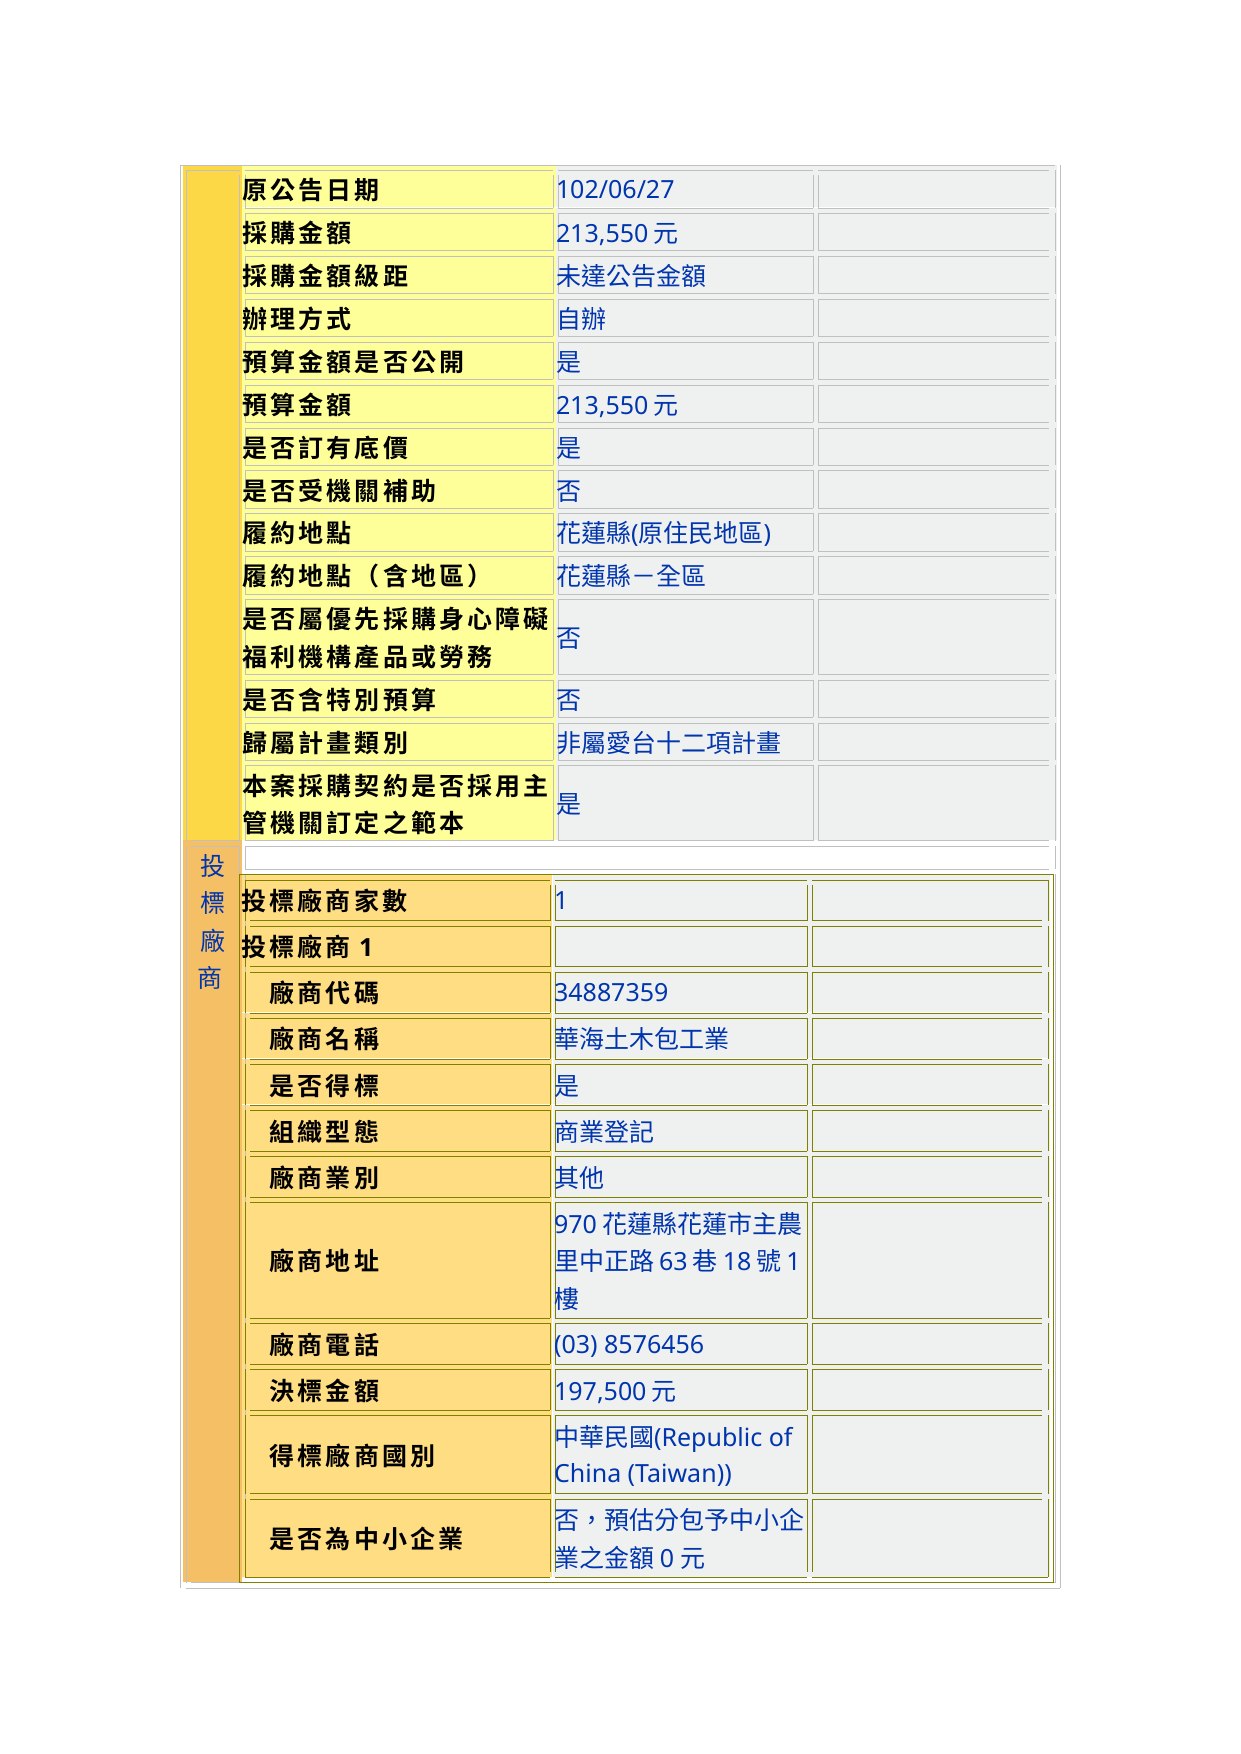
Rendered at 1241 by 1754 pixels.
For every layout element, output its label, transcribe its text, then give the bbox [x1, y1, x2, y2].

table_cell 是 [556, 760, 816, 840]
table_cell [810, 1013, 1050, 1058]
table_cell 預算金額是否公開 [242, 336, 556, 379]
table_cell 213,550元 [556, 379, 816, 422]
table_cell [810, 920, 1050, 966]
table_cell 是 [553, 1059, 810, 1104]
table_cell 否 [556, 674, 816, 717]
table_cell [556, 927, 807, 966]
table_cell [816, 760, 1057, 840]
table_cell 102/06/27 [556, 166, 816, 207]
table_cell [816, 508, 1057, 551]
table_cell 廠商地址 [246, 1197, 552, 1318]
table_cell [556, 847, 816, 869]
table_header [810, 875, 1050, 920]
table_cell 廠商電話 [246, 1318, 552, 1364]
table_cell 非屬愛台十二項計畫 [556, 717, 816, 760]
table_cell [816, 336, 1057, 379]
table_cell 是否訂有底價 [242, 422, 556, 465]
table_cell 決標金額 [246, 1364, 552, 1410]
table_cell [816, 840, 1057, 869]
table_cell 是否得標 [246, 1059, 552, 1104]
table_cell [810, 1493, 1050, 1577]
table_cell 197,500元 [553, 1364, 810, 1410]
table_cell [810, 1059, 1050, 1104]
table_cell [816, 293, 1057, 336]
table_cell [242, 869, 1057, 1582]
table_cell 廠商名稱 [246, 1013, 552, 1058]
table_cell 履約地點（含地區） [242, 551, 556, 594]
table_cell 否，預估分包予中小企業之金額 0 元 [553, 1493, 810, 1577]
table_cell 未達公告金額 [556, 250, 816, 293]
table_cell 採購金額級距 [242, 250, 556, 293]
table_cell 商業登記 [553, 1105, 810, 1151]
table_cell 廠商業別 [246, 1151, 552, 1197]
table_cell (03) 8576456 [553, 1318, 810, 1364]
table_cell [816, 250, 1057, 293]
table_cell 其他 [553, 1151, 810, 1197]
table_cell [810, 1410, 1050, 1493]
table_cell 採購金額 [242, 208, 556, 250]
table_cell 否 [556, 465, 816, 508]
table_cell 花蓮縣－全區 [556, 551, 816, 594]
table_cell 得標廠商國別 [246, 1410, 552, 1493]
table_cell 辦理方式 [242, 293, 556, 336]
table_cell 是否含特別預算 [242, 674, 556, 717]
table_cell [810, 1151, 1050, 1197]
table_cell 34887359 [553, 966, 810, 1012]
table_cell [810, 1197, 1050, 1318]
table_cell [810, 1105, 1050, 1151]
table_cell 本案採購契約是否採用主管機關訂定之範本 [242, 760, 556, 840]
table_header 1 [553, 875, 810, 920]
table_cell [816, 208, 1057, 250]
table_cell [816, 674, 1057, 717]
table_cell 歸屬計畫類別 [242, 717, 556, 760]
table_cell 華海土木包工業 [553, 1013, 810, 1058]
table_cell 否 [556, 594, 816, 674]
table_cell [816, 594, 1057, 674]
table_cell 是否為中小企業 [246, 1493, 552, 1577]
table_cell [816, 551, 1057, 594]
table_cell [242, 875, 1053, 1582]
table_cell 是否屬優先採購身心障礙福利機構產品或勞務 [242, 594, 556, 674]
table_cell [553, 920, 810, 966]
table_cell [816, 717, 1057, 760]
table_cell 是否受機關補助 [242, 465, 556, 508]
table_cell 自辦 [556, 293, 816, 336]
table_cell [556, 840, 816, 846]
table_cell [810, 1364, 1050, 1410]
table_cell [810, 966, 1050, 1012]
table_cell [810, 1318, 1050, 1364]
table_cell 廠商代碼 [246, 966, 552, 1012]
table_cell [816, 165, 1057, 207]
table_cell [242, 840, 556, 869]
table_cell 組織型態 [246, 1105, 552, 1151]
table_cell 是 [556, 336, 816, 379]
table_cell [246, 847, 556, 869]
table_cell 213,550元 [556, 208, 816, 250]
table_cell [816, 422, 1057, 465]
table_cell 預算金額 [242, 379, 556, 422]
table_cell 花蓮縣(原住民地區) [556, 508, 816, 551]
table_cell 是 [556, 422, 816, 465]
table_cell 履約地點 [242, 508, 556, 551]
table_cell [816, 379, 1057, 422]
table_cell 中華民國(Republic of China (Taiwan)) [553, 1410, 810, 1493]
table_cell 原公告日期 [242, 166, 556, 207]
table_cell 投 標 廠 商 [183, 840, 242, 1582]
table_header 投標廠商家數 [246, 875, 552, 920]
table_cell [816, 465, 1057, 508]
table_cell 970花蓮縣花蓮市主農里中正路63巷18號1樓 [553, 1197, 810, 1318]
table_cell [183, 166, 242, 840]
table_cell 投標廠商1 [246, 920, 552, 966]
